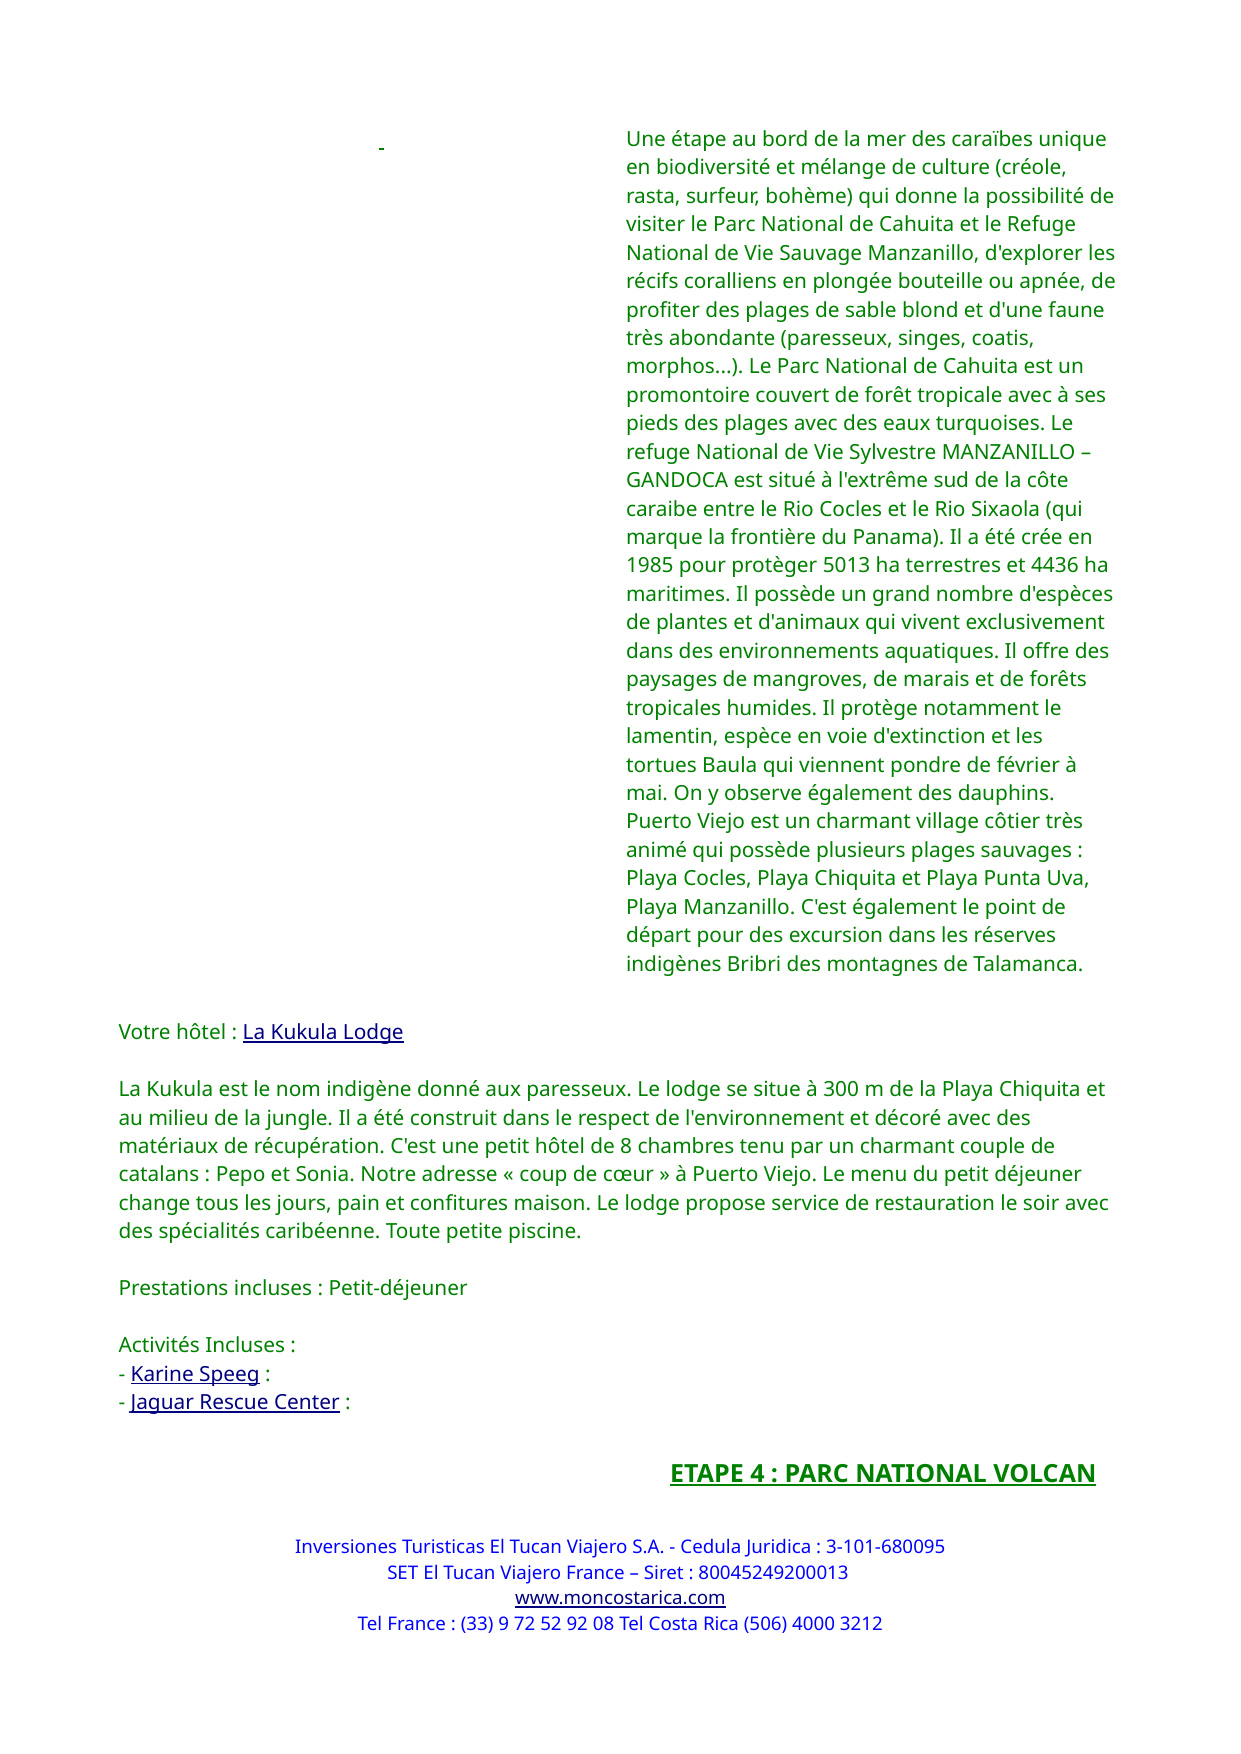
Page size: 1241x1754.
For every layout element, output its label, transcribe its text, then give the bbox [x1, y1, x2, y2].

text La Kukula est le nom indigène donné aux paresseux. Le lodge se situe à 300 m de la Playa Chiquita et au milieu de la jungle. Il a été construit dans le respect de l'environnement et décoré avec des matériaux de récupération. C'est une petit hôtel de 8 chambres tenu par un charmant couple de catalans : Pepo et Sonia. Notre adresse « coup de cœur » à Puerto Viejo. Le menu du petit déjeuner change tous les jours, pain et confitures maison. Le lodge propose service de restauration le soir avec des spécialités caribéenne. Toute petite piscine. [118, 1074, 1122, 1245]
text Prestations incluses : Petit-déjeuner [118, 1273, 1122, 1302]
table_header [118, 1450, 620, 1495]
table_header [118, 118, 620, 983]
text - Jaguar Rescue Center : [118, 1387, 1122, 1416]
text Activités Incluses : [118, 1330, 1122, 1359]
text Votre hôtel : La Kukula Lodge [118, 1017, 1122, 1045]
text - Karine Speeg : [118, 1359, 1122, 1387]
table_header ETAPE 4 : PARC NATIONAL VOLCAN [620, 1450, 1122, 1495]
table_header ETAPE 3 : PUERTO VIEJO DE TALAMANCA du 13/03/2019 au 16/03/2019 - 3 nuits Une étape au bord de la mer des caraïbes unique en biodiversité et mélange de culture (créole, rasta, surfeur, bohème) qui donne la possibilité de visiter le Parc National de Cahuita et le Refuge National de Vie Sauvage Manzanillo, d'explorer les récifs coralliens en plongée bouteille ou apnée, de profiter des plages de sable blond et d'une faune très abondante (paresseux, singes, coatis, morphos...). Le Parc National de Cahuita est un promontoire couvert de forêt tropicale avec à ses pieds des plages avec des eaux turquoises. Le refuge National de Vie Sylvestre MANZANILLO – GANDOCA est situé à l'extrême sud de la côte caraibe entre le Rio Cocles et le Rio Sixaola (qui marque la frontière du Panama). Il a été crée en 1985 pour protèger 5013 ha terrestres et 4436 ha maritimes. Il possède un grand nombre d'espèces de plantes et d'animaux qui vivent exclusivement dans des environnements aquatiques. Il offre des paysages de mangroves, de marais et de forêts tropicales humides. Il protège notamment le lamentin, espèce en voie d'extinction et les tortues Baula qui viennent pondre de février à mai. On y observe également des dauphins. Puerto Viejo est un charmant village côtier très animé qui possède plusieurs plages sauvages : Playa Cocles, Playa Chiquita et Playa Punta Uva, Playa Manzanillo. C'est également le point de départ pour des excursion dans les réserves indigènes Bribri des montagnes de Talamanca. [620, 118, 1122, 983]
